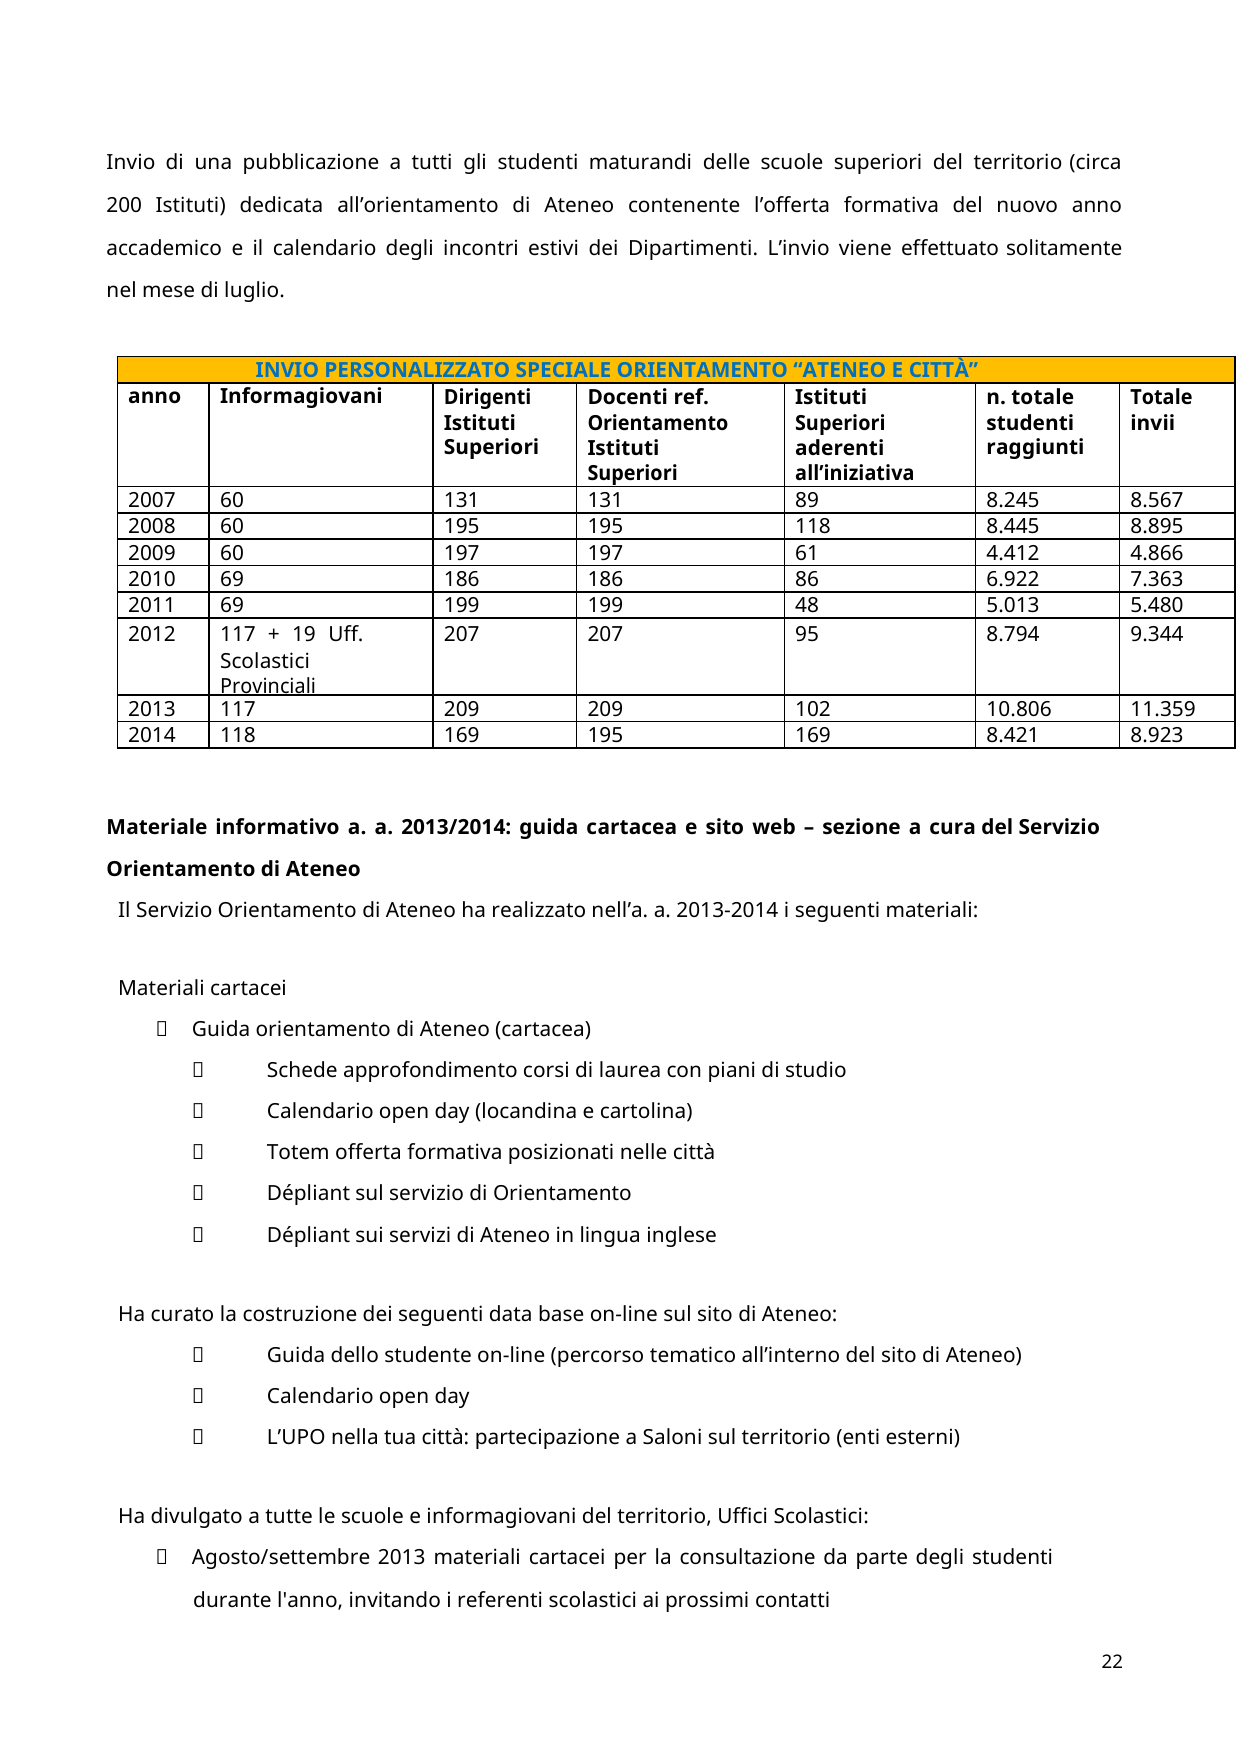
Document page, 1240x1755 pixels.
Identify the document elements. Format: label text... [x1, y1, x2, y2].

table_cell 11.359 [1120, 696, 1234, 721]
table_cell 4.412 [976, 540, 1119, 564]
table_cell 209 [434, 696, 576, 721]
list Guida orientamento di Ateneo (cartacea) [155, 1014, 1239, 1042]
table_cell 117 + 19 Uff. Scolastici Provinciali [210, 619, 432, 694]
text Il Servizio Orientamento di Ateneo ha realizzato nell’a. a. 2013-2014 i seguenti materiali: [118, 897, 1239, 922]
table_cell 95 [785, 619, 975, 694]
table_cell 61 [785, 540, 975, 564]
table_cell 186 [577, 566, 784, 591]
list Dépliant sul servizio di Orientamento [192, 1178, 1239, 1207]
table_cell 8.794 [976, 619, 1119, 694]
table_cell 9.344 [1120, 619, 1234, 694]
table_cell 169 [434, 722, 576, 747]
table_cell Istituti Superiori aderenti all’iniziativa [785, 384, 975, 486]
table_cell 8.421 [976, 722, 1119, 747]
list Dépliant sui servizi di Ateneo in lingua inglese [192, 1220, 1239, 1248]
text Ha divulgato a tutte le scuole e informagiovani del territorio, Uffici Scolastici: [118, 1501, 1239, 1529]
table_cell 8.567 [1120, 487, 1234, 512]
list Calendario open day [192, 1381, 1239, 1409]
table_cell anno [118, 384, 208, 486]
table_cell 195 [577, 722, 784, 747]
table_cell 131 [434, 487, 576, 512]
table_cell 169 [785, 722, 975, 747]
table_cell 117 [210, 696, 432, 721]
table_header INVIO PERSONALIZZATO SPECIALE ORIENTAMENTO “ATENEO E CITTÀ” [118, 357, 1234, 382]
text Invio di una pubblicazione a tutti gli studenti maturandi delle scuole superiori del territorio (circa 200 Istituti) dedicata all’orientamento di Ateneo contenente l’offerta formativa del nuovo anno accademico e il calendario degli incontri estivi dei Dipartimenti. L’invio viene effettuato solitamente nel mese di luglio. [106, 147, 1122, 304]
table_cell 199 [434, 593, 576, 617]
table_cell 118 [210, 722, 432, 747]
table_cell 2013 [118, 696, 208, 721]
table_cell 2009 [118, 540, 208, 564]
table_cell 8.445 [976, 514, 1119, 538]
table_cell 2008 [118, 514, 208, 538]
table_cell 207 [577, 619, 784, 694]
table_cell 8.245 [976, 487, 1119, 512]
table_cell 6.922 [976, 566, 1119, 591]
table_cell 199 [577, 593, 784, 617]
table_cell 186 [434, 566, 576, 591]
table_cell 60 [210, 540, 432, 564]
list L’UPO nella tua città: partecipazione a Saloni sul territorio (enti esterni) [192, 1422, 1239, 1450]
table_cell 131 [577, 487, 784, 512]
table_cell 2010 [118, 566, 208, 591]
table_cell 8.895 [1120, 514, 1234, 538]
table_cell 8.923 [1120, 722, 1234, 747]
table_cell 195 [577, 514, 784, 538]
table_cell n. totale studenti raggiunti [976, 384, 1119, 486]
table_cell 5.013 [976, 593, 1119, 617]
table_cell 197 [577, 540, 784, 564]
table_cell Totale invii [1120, 384, 1234, 486]
list Schede approfondimento corsi di laurea con piani di studio [192, 1055, 1239, 1083]
table_cell 102 [785, 696, 975, 721]
text Ha curato la costruzione dei seguenti data base on-line sul sito di Ateneo: [118, 1299, 1239, 1327]
table_cell 4.866 [1120, 540, 1234, 564]
list Agosto/settembre 2013 materiali cartacei per la consultazione da parte degli studenti durante l'anno, invitando i referenti scolastici ai prossimi contatti [155, 1542, 1122, 1613]
table_cell 209 [577, 696, 784, 721]
table_cell 86 [785, 566, 975, 591]
table_cell 60 [210, 487, 432, 512]
list Totem offerta formativa posizionati nelle città [192, 1137, 1239, 1166]
table_cell 69 [210, 566, 432, 591]
table_cell 197 [434, 540, 576, 564]
table_cell 2014 [118, 722, 208, 747]
table_cell 2011 [118, 593, 208, 617]
table_cell Dirigenti Istituti Superiori [434, 384, 576, 486]
table_cell 10.806 [976, 696, 1119, 721]
table_cell 7.363 [1120, 566, 1234, 591]
table_cell 5.480 [1120, 593, 1234, 617]
list Calendario open day (locandina e cartolina) [192, 1096, 1239, 1125]
subtitle Materiale informativo a. a. 2013/2014: guida cartacea e sito web – sezione a cura del Servizio Orientamento di Ateneo [106, 812, 1122, 883]
table_cell 2007 [118, 487, 208, 512]
table_cell Docenti ref. Orientamento Istituti Superiori [577, 384, 784, 486]
list Guida dello studente on-line (percorso tematico all’interno del sito di Ateneo) [192, 1340, 1239, 1368]
table_cell 69 [210, 593, 432, 617]
table_cell 2012 [118, 619, 208, 694]
table_cell 89 [785, 487, 975, 512]
table_cell 48 [785, 593, 975, 617]
table_cell Informagiovani [210, 384, 432, 486]
table_cell 195 [434, 514, 576, 538]
table_cell 118 [785, 514, 975, 538]
table_cell 60 [210, 514, 432, 538]
text Materiali cartacei [118, 973, 1239, 1001]
table_cell 207 [434, 619, 576, 694]
